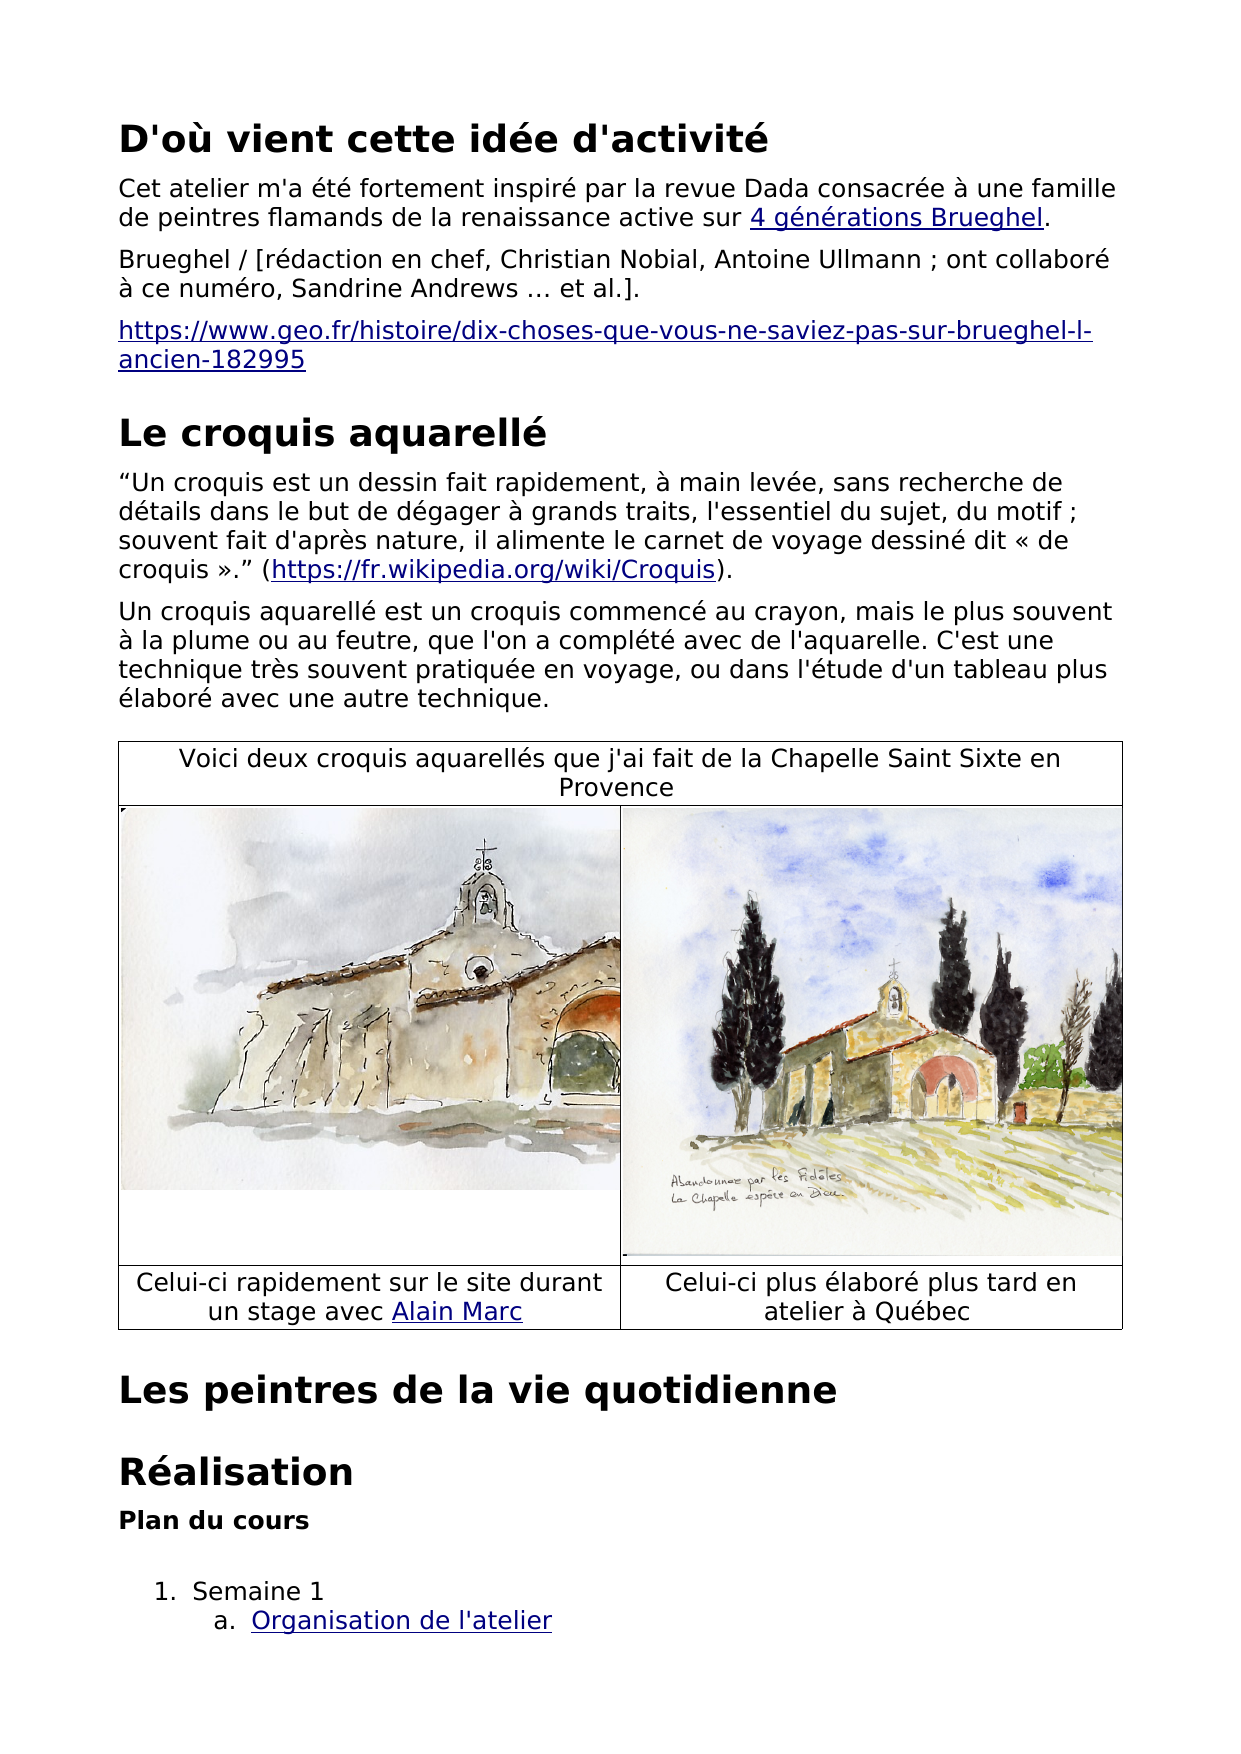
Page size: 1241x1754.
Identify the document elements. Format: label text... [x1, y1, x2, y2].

picture [622, 808, 1123, 1256]
subtitle Réalisation [118, 1450, 1122, 1494]
subtitle Les peintres de la vie quotidienne [118, 1369, 1122, 1413]
picture [121, 808, 621, 1190]
list Semaine 1 [177, 1577, 1122, 1607]
text Un croquis aquarellé est un croquis commencé au crayon, mais le plus souvent à la plume ou au feutre, que l'on a complété avec de l'aquarelle. C'est une technique très souvent pratiquée en voyage, ou dans l'étude d'un tableau plus élaboré avec une autre technique. [118, 597, 1122, 714]
text Plan du cours [118, 1506, 1122, 1535]
table_header Voici deux croquis aquarellés que j'ai fait de la Chapelle Saint Sixte en Provence [119, 742, 1122, 805]
list Organisation de l'atelier [236, 1607, 1122, 1636]
table_cell [119, 806, 620, 1265]
subtitle Le croquis aquarellé [118, 412, 1122, 455]
text Brueghel / [rédaction en chef, Christian Nobial, Antoine Ullmann ; ont collaboré à ce numéro, Sandrine Andrews … et al.]. [118, 245, 1122, 303]
text Cet atelier m'a été fortement inspiré par la revue Dada consacrée à une famille de peintres flamands de la renaissance active sur 4 générations Brueghel. [118, 174, 1122, 233]
text “Un croquis est un dessin fait rapidement, à main levée, sans recherche de détails dans le but de dégager à grands traits, l'essentiel du sujet, du motif ; souvent fait d'après nature, il alimente le carnet de voyage dessiné dit « de croquis ».” (https://fr.wikipedia.org/wiki/Croquis). [118, 468, 1122, 584]
table_cell Celui-ci rapidement sur le site durant un stage avec Alain Marc [119, 1266, 620, 1329]
subtitle D'où vient cette idée d'activité [118, 118, 1122, 162]
text https://www.geo.fr/histoire/dix-choses-que-vous-ne-saviez-pas-sur-brueghel-l-ancien-182995 [118, 316, 1122, 374]
table_cell Celui-ci plus élaboré plus tard en atelier à Québec [621, 1266, 1122, 1329]
table_cell [621, 806, 1122, 1265]
